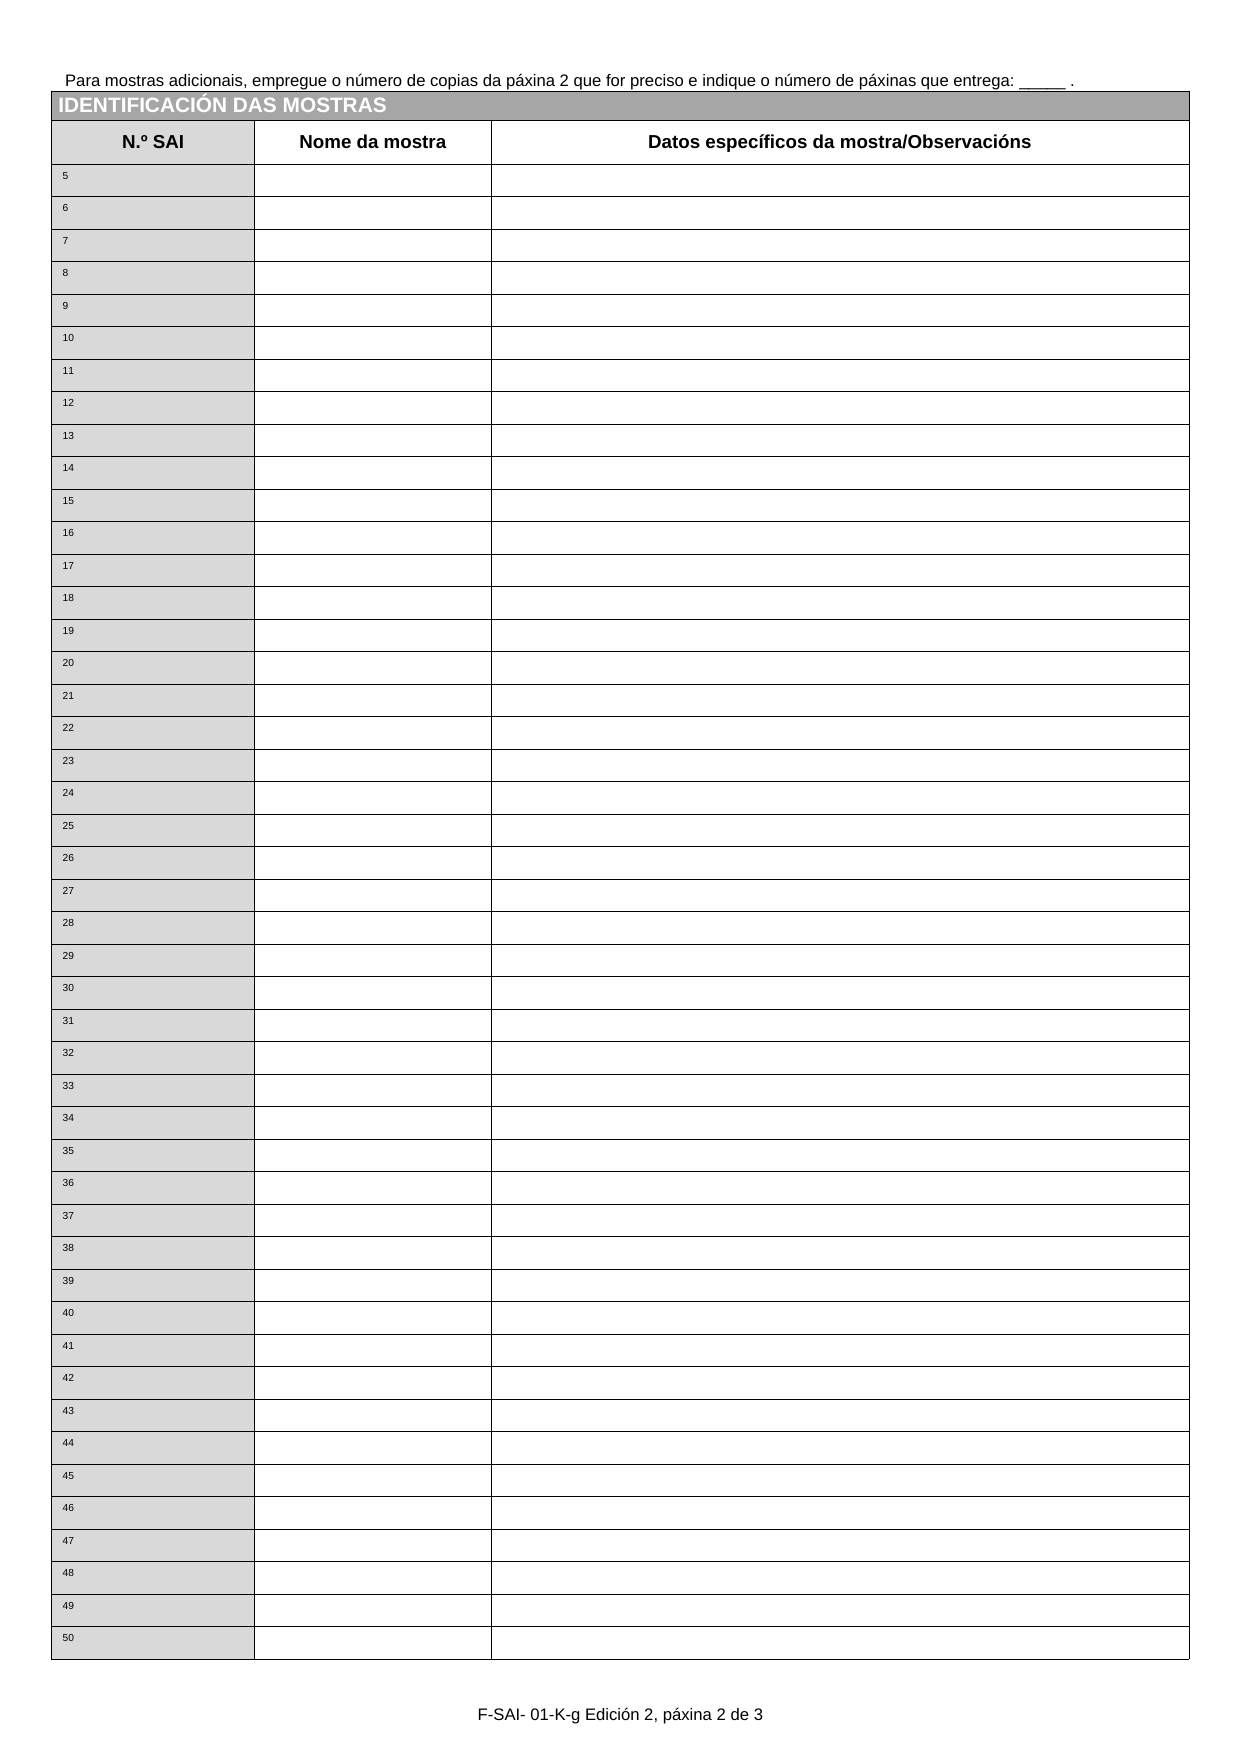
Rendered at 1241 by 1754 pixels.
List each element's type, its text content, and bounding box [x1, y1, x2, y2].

table_cell [255, 1627, 491, 1659]
table_cell 11 [52, 360, 254, 391]
table_cell 22 [52, 717, 254, 749]
table_cell [255, 392, 491, 424]
table_cell 30 [52, 977, 254, 1009]
table_cell [255, 197, 491, 229]
table_cell [255, 230, 491, 261]
table_cell 34 [52, 1107, 254, 1139]
table_cell [492, 230, 1189, 261]
table_cell [492, 1270, 1189, 1301]
table_cell [492, 685, 1189, 716]
table_cell [255, 490, 491, 521]
table_cell 43 [52, 1400, 254, 1431]
table_cell 13 [52, 425, 254, 456]
table_cell [255, 782, 491, 814]
table_cell 26 [52, 847, 254, 879]
table_cell [255, 1042, 491, 1074]
table_cell 17 [52, 555, 254, 586]
table_cell [255, 1432, 491, 1464]
table_cell 16 [52, 522, 254, 554]
table_cell [492, 587, 1189, 619]
table_cell [255, 1172, 491, 1204]
table_cell [255, 1465, 491, 1496]
table_cell [255, 1530, 491, 1561]
table_cell 40 [52, 1302, 254, 1334]
table_cell [492, 262, 1189, 294]
table_cell [492, 425, 1189, 456]
table_cell 37 [52, 1205, 254, 1236]
table_cell [492, 1627, 1189, 1659]
table_cell [255, 295, 491, 326]
table_cell 14 [52, 457, 254, 489]
table_cell [492, 912, 1189, 944]
table_cell [492, 815, 1189, 846]
table_cell 8 [52, 262, 254, 294]
table_cell [492, 327, 1189, 359]
table_cell [492, 165, 1189, 196]
table_cell [492, 392, 1189, 424]
table_cell [255, 1302, 491, 1334]
table_cell [492, 1010, 1189, 1041]
table_cell 42 [52, 1367, 254, 1399]
table_cell 21 [52, 685, 254, 716]
table_cell 28 [52, 912, 254, 944]
table_cell [492, 717, 1189, 749]
table_cell [255, 1140, 491, 1171]
table_cell [492, 750, 1189, 781]
table_cell [255, 165, 491, 196]
table_cell [255, 360, 491, 391]
table_cell [255, 1335, 491, 1366]
table_cell [492, 945, 1189, 976]
table_cell 18 [52, 587, 254, 619]
table_cell [492, 1497, 1189, 1529]
table_cell [492, 1237, 1189, 1269]
table_cell [255, 977, 491, 1009]
table_cell [492, 522, 1189, 554]
table_cell 31 [52, 1010, 254, 1041]
table_cell [255, 620, 491, 651]
table_cell 38 [52, 1237, 254, 1269]
table_cell [492, 1107, 1189, 1139]
table_cell [255, 522, 491, 554]
table_cell [492, 782, 1189, 814]
table_cell [492, 620, 1189, 651]
table_cell 35 [52, 1140, 254, 1171]
table_cell 36 [52, 1172, 254, 1204]
table_cell [492, 555, 1189, 586]
table_cell 12 [52, 392, 254, 424]
table_cell [255, 425, 491, 456]
table_cell 9 [52, 295, 254, 326]
table_cell [492, 1302, 1189, 1334]
table_header IDENTIFICACIÓN DAS MOSTRAS [52, 92, 1189, 120]
table_cell [492, 197, 1189, 229]
table_cell [255, 1562, 491, 1594]
table_cell 7 [52, 230, 254, 261]
table_cell [492, 490, 1189, 521]
table_cell [492, 1172, 1189, 1204]
table_cell [492, 847, 1189, 879]
table_cell 45 [52, 1465, 254, 1496]
table_cell 24 [52, 782, 254, 814]
table_cell [255, 1107, 491, 1139]
table_cell [255, 912, 491, 944]
table_cell [492, 1465, 1189, 1496]
table_cell 44 [52, 1432, 254, 1464]
table_cell 10 [52, 327, 254, 359]
table_cell [492, 360, 1189, 391]
table_cell N.º SAI [52, 121, 254, 164]
table_cell [255, 1010, 491, 1041]
table_cell [255, 1400, 491, 1431]
table_cell [492, 880, 1189, 911]
table_cell 29 [52, 945, 254, 976]
table_cell Datos específicos da mostra/Observacións [492, 121, 1189, 164]
table_cell [255, 1075, 491, 1106]
table_cell [492, 1335, 1189, 1366]
table_cell [255, 1497, 491, 1529]
table_cell [255, 750, 491, 781]
table_cell [255, 262, 491, 294]
table_cell 6 [52, 197, 254, 229]
table_cell [492, 1530, 1189, 1561]
table_cell 47 [52, 1530, 254, 1561]
table_cell [255, 847, 491, 879]
table_cell [492, 1205, 1189, 1236]
table_cell 50 [52, 1627, 254, 1659]
table_cell [255, 880, 491, 911]
table_cell [492, 295, 1189, 326]
table_cell [492, 457, 1189, 489]
table_cell [255, 587, 491, 619]
table_cell 19 [52, 620, 254, 651]
table_cell [255, 555, 491, 586]
table_cell 25 [52, 815, 254, 846]
table_cell [492, 1042, 1189, 1074]
table_cell 46 [52, 1497, 254, 1529]
table_cell [255, 815, 491, 846]
table_cell [255, 1270, 491, 1301]
table_cell [255, 1205, 491, 1236]
table_cell 20 [52, 652, 254, 684]
table_cell 41 [52, 1335, 254, 1366]
table_cell [255, 457, 491, 489]
table_cell [255, 945, 491, 976]
table_cell [255, 685, 491, 716]
table_cell [492, 977, 1189, 1009]
table_cell 23 [52, 750, 254, 781]
table_cell [492, 1432, 1189, 1464]
table_cell [492, 1400, 1189, 1431]
table_cell 27 [52, 880, 254, 911]
table_cell [492, 1140, 1189, 1171]
table_cell [255, 652, 491, 684]
table_cell [492, 1367, 1189, 1399]
table_cell [255, 1237, 491, 1269]
table_cell 48 [52, 1562, 254, 1594]
table_cell [492, 1562, 1189, 1594]
table_cell Nome da mostra [255, 121, 491, 164]
table_cell [492, 1595, 1189, 1626]
table_cell [492, 1075, 1189, 1106]
table_cell [255, 1595, 491, 1626]
table_cell 39 [52, 1270, 254, 1301]
table_cell [492, 652, 1189, 684]
table_cell [255, 1367, 491, 1399]
table_cell 15 [52, 490, 254, 521]
text Para mostras adicionais, empregue o número de copias da páxina 2 que for preciso e indique o número de páxinas que entrega: _____ . [65, 71, 1175, 90]
table_cell 33 [52, 1075, 254, 1106]
table_cell [255, 327, 491, 359]
table_cell 49 [52, 1595, 254, 1626]
table_cell [255, 717, 491, 749]
table_cell 32 [52, 1042, 254, 1074]
table_cell 5 [52, 165, 254, 196]
